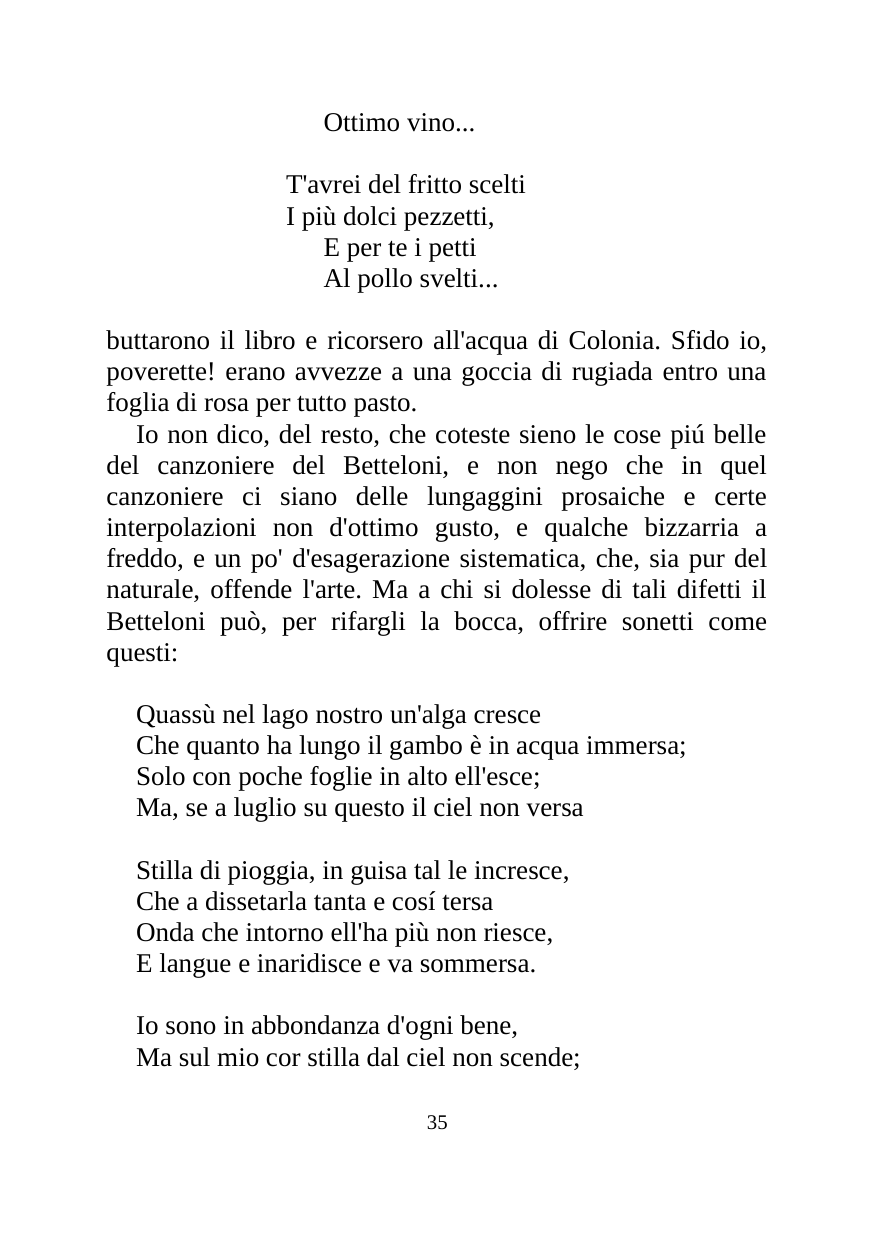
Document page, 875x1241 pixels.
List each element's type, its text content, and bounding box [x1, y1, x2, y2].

text Al pollo svelti... [294, 262, 768, 293]
text Ma sul mio cor stilla dal ciel non scende; [106, 1041, 768, 1072]
text T'avrei del fritto scelti [256, 168, 768, 200]
text Che a dissetarla tanta e cosí tersa [106, 885, 768, 916]
text Onda che intorno ell'ha più non riesce, [106, 916, 768, 947]
text E per te i petti [294, 231, 768, 262]
text Stilla di pioggia, in guisa tal le incresce, [106, 854, 768, 885]
text buttarono il libro e ricorsero all'acqua di Colonia. Sfido io, poverette! erano avvezze a una goccia di rugiada entro una foglia di rosa per tutto pasto. [106, 324, 768, 418]
text E langue e inaridisce e va sommersa. [106, 947, 768, 978]
text I più dolci pezzetti, [256, 200, 768, 231]
text Ottimo vino... [294, 106, 768, 137]
text Solo con poche foglie in alto ell'esce; [106, 760, 768, 791]
text Io sono in abbondanza d'ogni bene, [106, 1009, 768, 1041]
text Quassù nel lago nostro un'alga cresce [106, 698, 768, 729]
text Che quanto ha lungo il gambo è in acqua immersa; [106, 729, 768, 760]
text Ma, se a luglio su questo il ciel non versa [106, 791, 768, 823]
text Io non dico, del resto, che coteste sieno le cose piú belle del canzoniere del Betteloni, e non nego che in quel canzoniere ci siano delle lungaggini prosaiche e certe interpolazioni non d'ottimo gusto, e qualche bizzarria a freddo, e un po' d'esagerazione sistematica, che, sia pur del naturale, offende l'arte. Ma a chi si dolesse di tali difetti il Betteloni può, per rifargli la bocca, offrire sonetti come questi: [106, 418, 768, 667]
